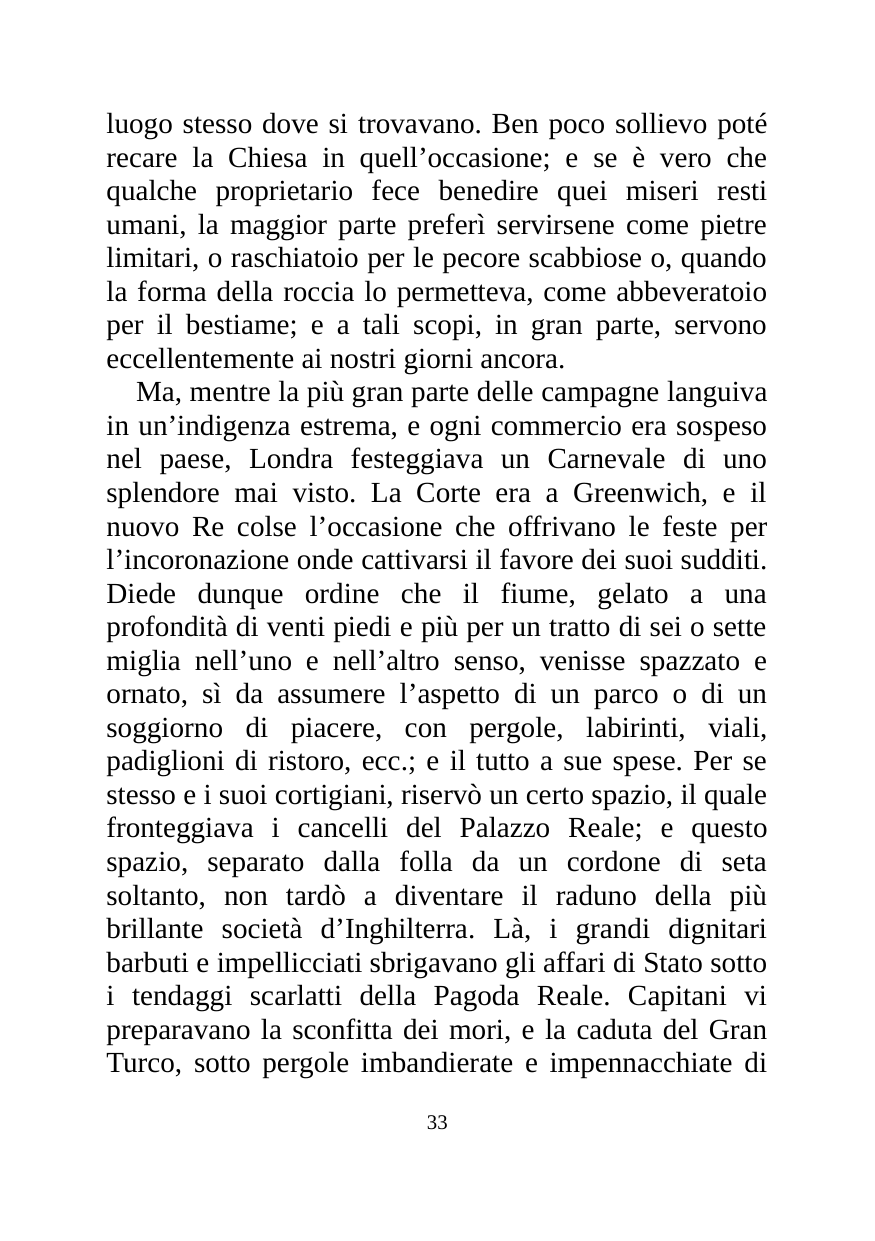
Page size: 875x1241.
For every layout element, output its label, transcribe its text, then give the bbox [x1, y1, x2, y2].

text luogo stesso dove si trovavano. Ben poco sollievo poté recare la Chiesa in quell’occasione; e se è vero che qualche proprietario fece benedire quei miseri resti umani, la maggior parte preferì servirsene come pietre limitari, o raschiatoio per le pecore scabbiose o, quando la forma della roccia lo permetteva, come abbeveratoio per il bestiame; e a tali scopi, in gran parte, servono eccellentemente ai nostri giorni ancora. [106, 106, 768, 374]
text Ma, mentre la più gran parte delle campagne languiva in un’indigenza estrema, e ogni commercio era sospeso nel paese, Londra festeggiava un Carnevale di uno splendore mai visto. La Corte era a Greenwich, e il nuovo Re colse l’occasione che offrivano le feste per l’incoronazione onde cattivarsi il favore dei suoi sudditi. Diede dunque ordine che il fiume, gelato a una profondità di venti piedi e più per un tratto di sei o sette miglia nell’uno e nell’altro senso, venisse spazzato e ornato, sì da assumere l’aspetto di un parco o di un soggiorno di piacere, con pergole, labirinti, viali, padiglioni di ristoro, ecc.; e il tutto a sue spese. Per se stesso e i suoi cortigiani, riservò un certo spazio, il quale fronteggiava i cancelli del Palazzo Reale; e questo spazio, separato dalla folla da un cordone di seta soltanto, non tardò a diventare il raduno della più brillante società d’Inghilterra. Là, i grandi dignitari barbuti e impellicciati sbrigavano gli affari di Stato sotto i tendaggi scarlatti della Pagoda Reale. Capitani vi preparavano la sconfitta dei mori, e la caduta del Gran Turco, sotto pergole imbandierate e impennacchiate di [106, 374, 768, 1079]
